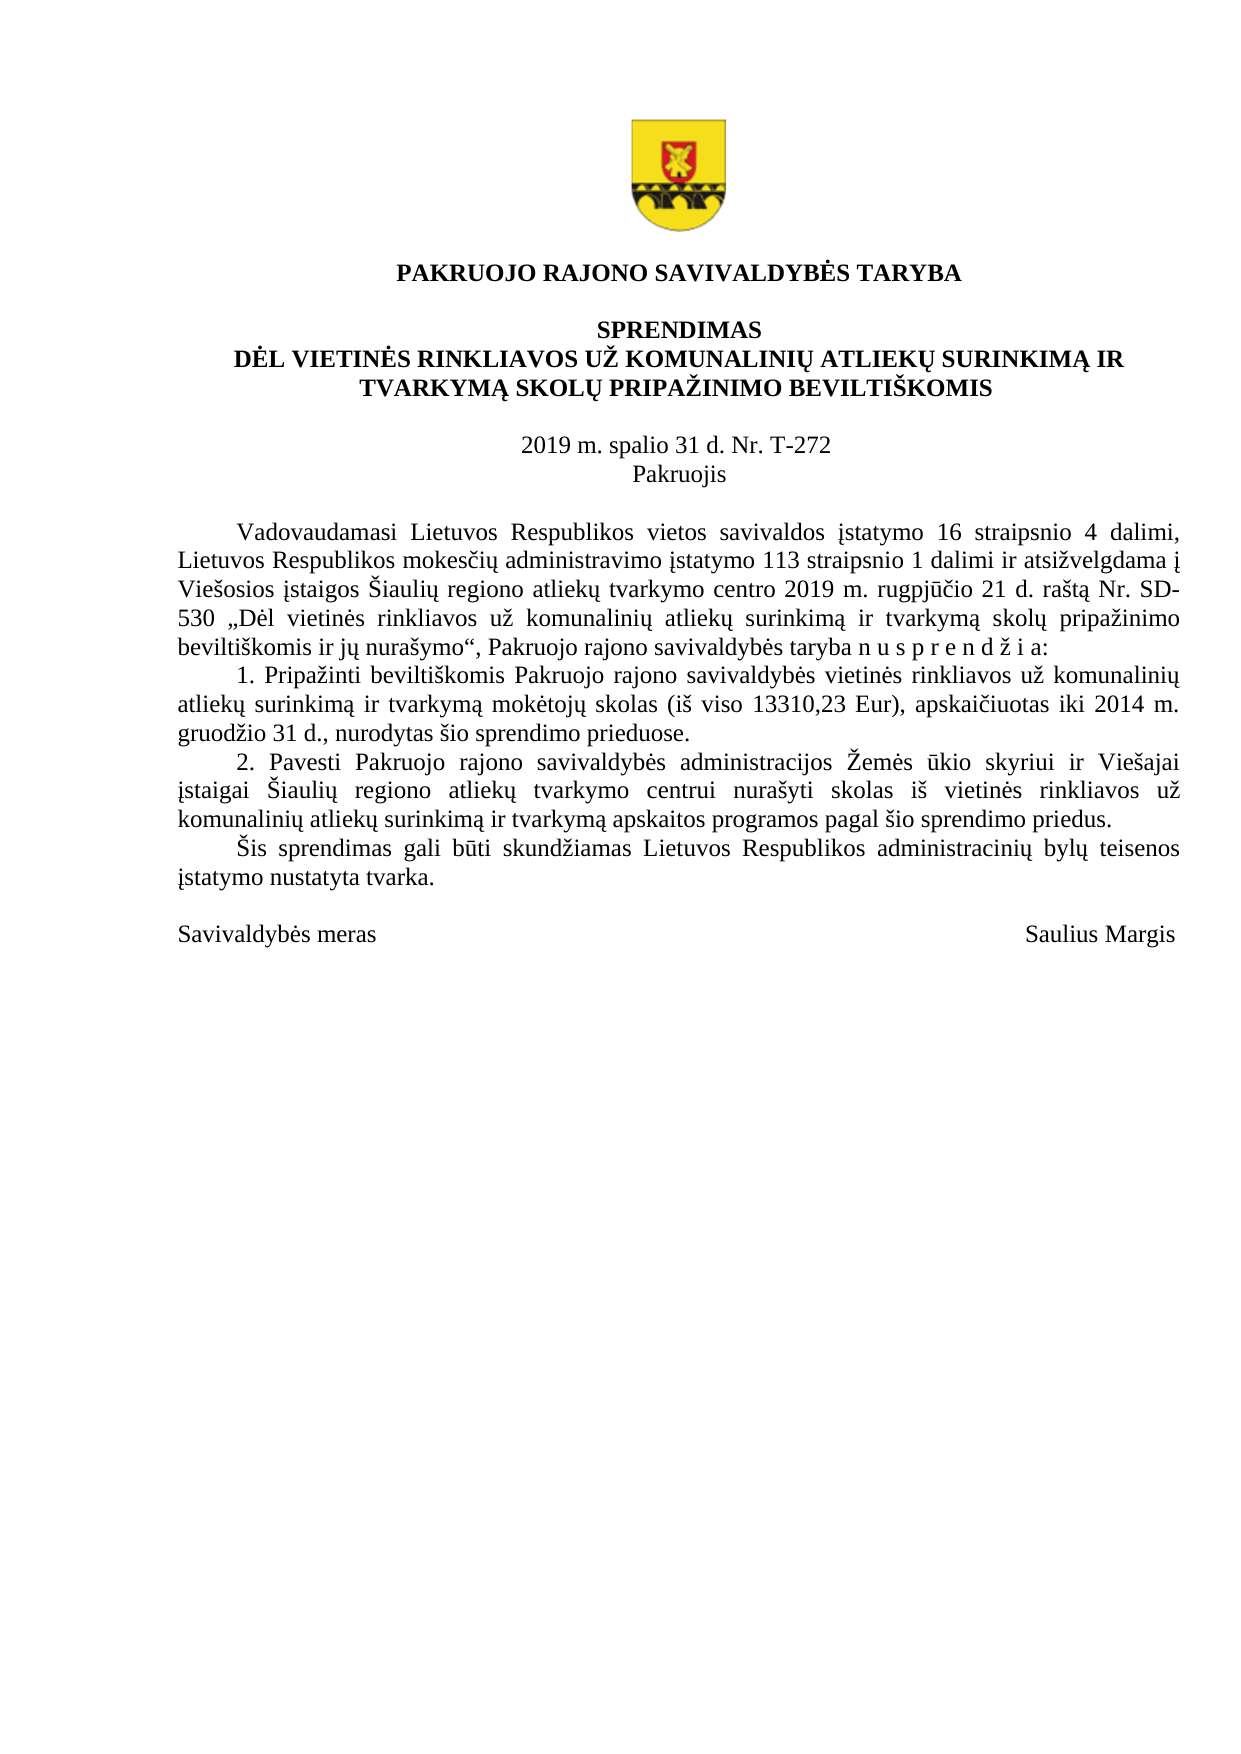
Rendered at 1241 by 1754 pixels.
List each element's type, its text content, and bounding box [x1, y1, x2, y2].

text 1. Pripažinti beviltiškomis Pakruojo rajono savivaldybės vietinės rinkliavos už komunalinių atliekų surinkimą ir tvarkymą mokėtojų skolas (iš viso 13310,23 Eur), apskaičiuotas iki 2014 m. gruodžio 31 d., nurodytas šio sprendimo prieduose. [177, 660, 1181, 747]
text DĖL VIETINĖS RINKLIAVOS UŽ KOMUNALINIŲ ATLIEKŲ SURINKIMĄ IR TVARKYMĄ SKOLŲ PRIPAŽINIMO BEVILTIŠKOMIS [177, 344, 1181, 402]
text SPRENDIMAS [177, 315, 1181, 344]
text 2. Pavesti Pakruojo rajono savivaldybės administracijos Žemės ūkio skyriui ir Viešajai įstaigai Šiaulių regiono atliekų tvarkymo centrui nurašyti skolas iš vietinės rinkliavos už komunalinių atliekų surinkimą ir tvarkymą apskaitos programos pagal šio sprendimo priedus. [177, 747, 1181, 833]
text 2019 m. spalio 31 d. Nr. T-272 [177, 430, 1181, 459]
text Vadovaudamasi Lietuvos Respublikos vietos savivaldos įstatymo 16 straipsnio 4 dalimi, Lietuvos Respublikos mokesčių administravimo įstatymo 113 straipsnio 1 dalimi ir atsižvelgdama į Viešosios įstaigos Šiaulių regiono atliekų tvarkymo centro 2019 m. rugpjūčio 21 d. raštą Nr. SD-530 „Dėl vietinės rinkliavos už komunalinių atliekų surinkimą ir tvarkymą skolų pripažinimo beviltiškomis ir jų nurašymo“, Pakruojo rajono savivaldybės taryba n u s p r e n d ž i a: [177, 517, 1181, 660]
text Savivaldybės meras Saulius Margis [177, 919, 1181, 948]
text Šis sprendimas gali būti skundžiamas Lietuvos Respublikos administracinių bylų teisenos įstatymo nustatyta tvarka. [177, 833, 1181, 890]
text Pakruojis [177, 459, 1181, 488]
text PAKRUOJO RAJONO SAVIVALDYBĖS TARYBA [177, 258, 1181, 287]
